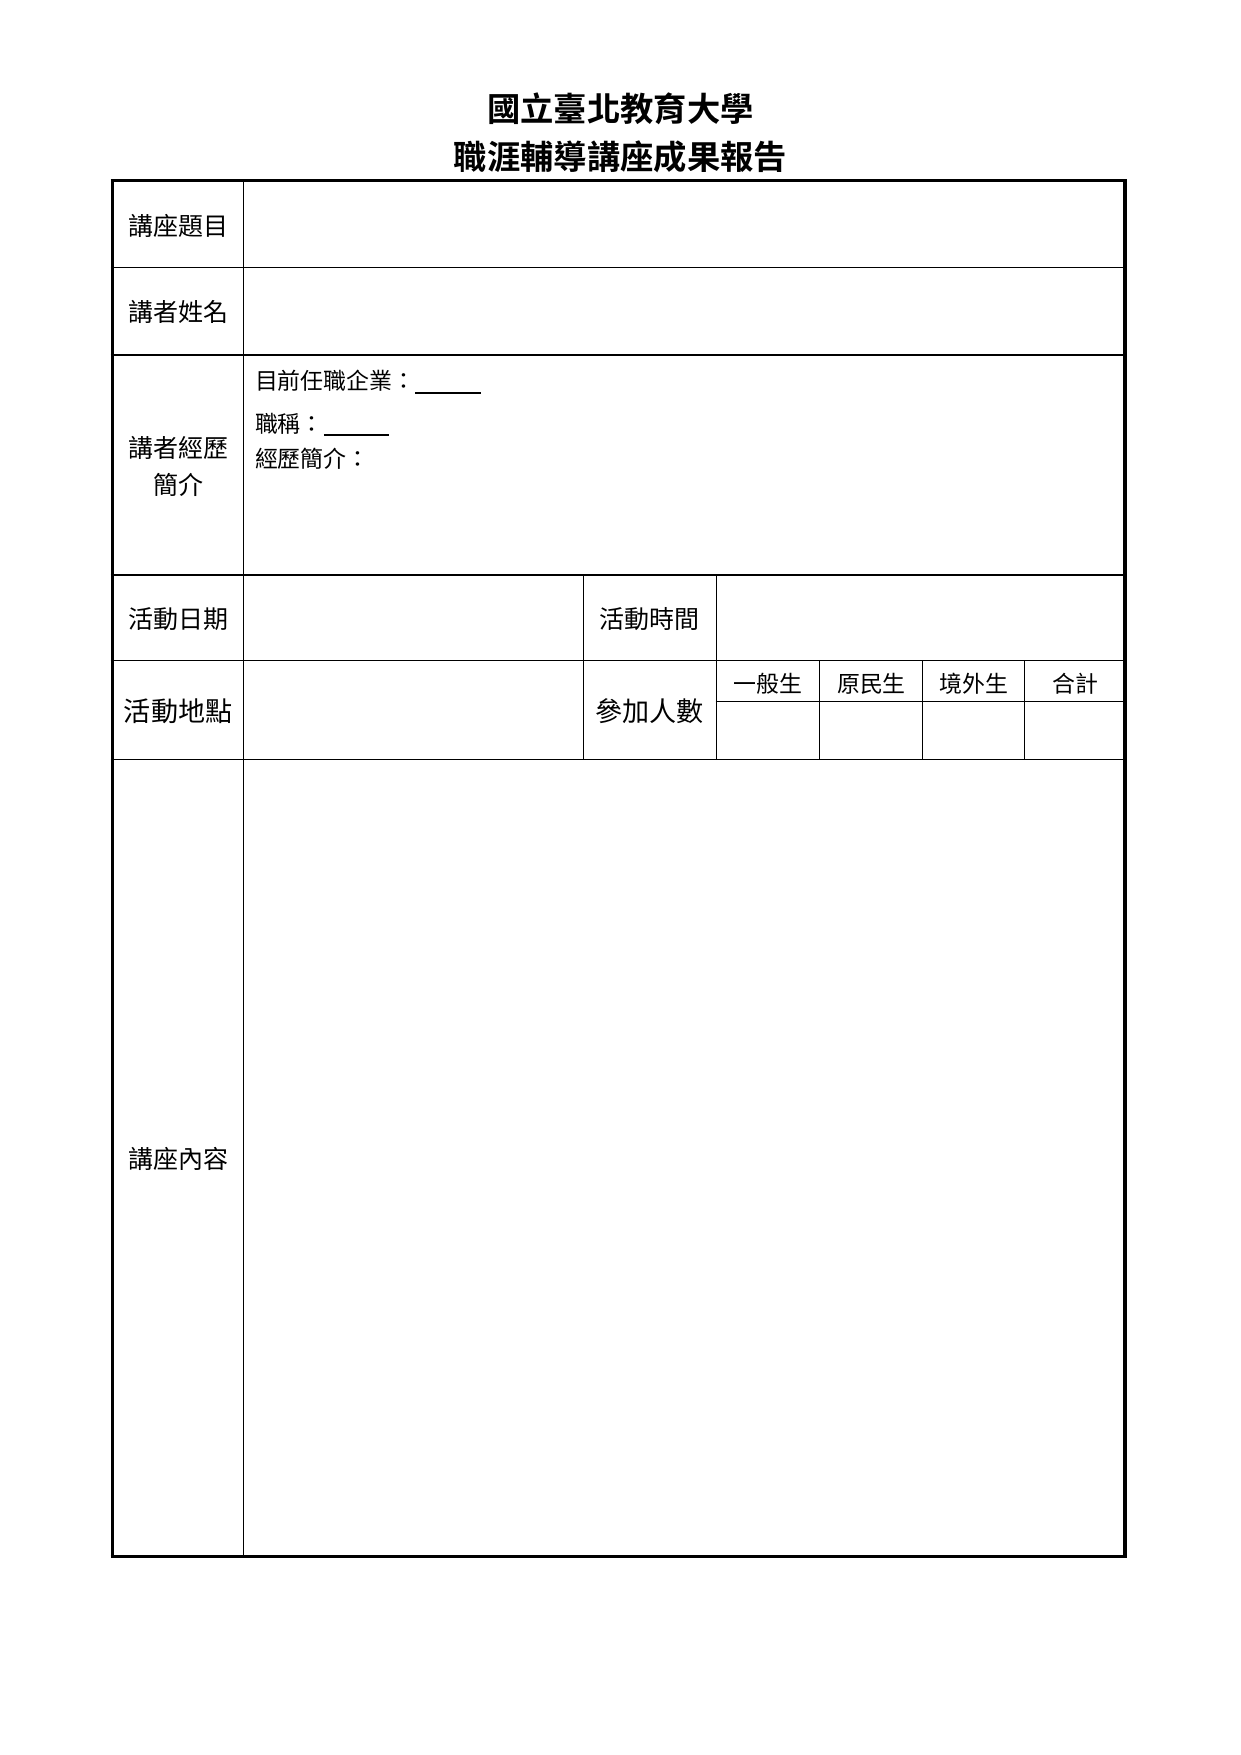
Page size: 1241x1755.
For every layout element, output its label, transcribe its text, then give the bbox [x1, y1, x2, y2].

table_cell 境外生 [923, 661, 1024, 701]
text 國立臺北教育大學 [112, 83, 1128, 131]
table_cell [244, 576, 583, 660]
table_header [244, 182, 1123, 267]
table_cell [1025, 702, 1123, 759]
table_cell 講者經歷簡介 [114, 356, 243, 574]
table_cell 目前任職企業： 職稱： 經歷簡介： [244, 356, 1123, 574]
table_cell 合計 [1025, 661, 1123, 701]
table_cell 活動日期 [114, 576, 243, 660]
table_cell 講者姓名 [114, 268, 243, 354]
table_cell [923, 702, 1024, 759]
text 職涯輔導講座成果報告 [112, 131, 1128, 179]
table_cell [244, 661, 583, 759]
table_header 講座題目 [114, 182, 243, 267]
table_cell 講座內容 [114, 760, 243, 1555]
table_cell [244, 268, 1123, 354]
table_cell [717, 576, 1123, 660]
table_cell 一般生 [717, 661, 819, 701]
table_cell 活動地點 [114, 661, 243, 759]
table_cell 活動時間 [584, 576, 716, 660]
table_cell 參加人數 [584, 661, 716, 759]
table_cell [820, 702, 922, 759]
table_cell 原民生 [820, 661, 922, 701]
table_cell [717, 702, 819, 759]
table_cell [244, 760, 1123, 1555]
